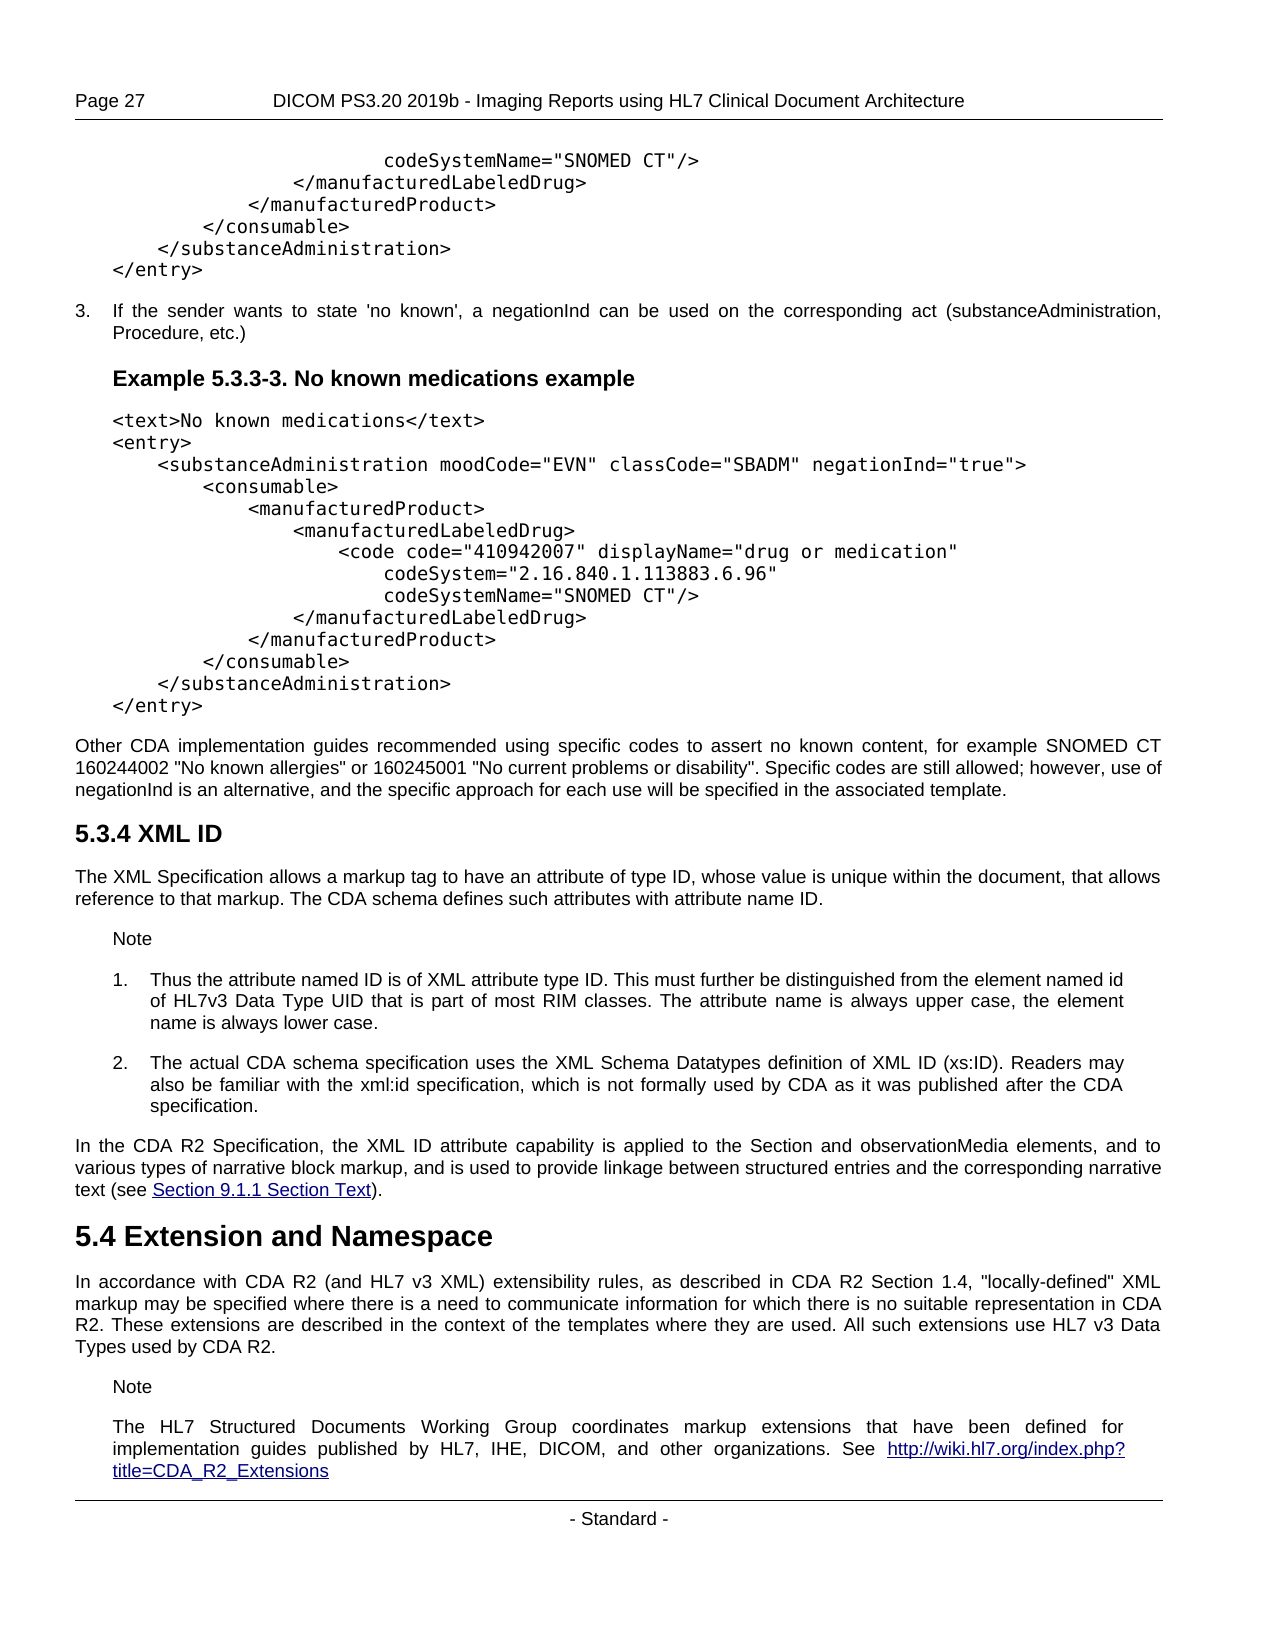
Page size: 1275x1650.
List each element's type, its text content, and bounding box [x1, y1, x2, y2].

text <text>No known medications</text> <entry> <substanceAdministration moodCode="EVN" classCode="SBADM" negationInd="true"> <consumable> <manufacturedProduct> <manufacturedLabeledDrug> <code code="410942007" displayName="drug or medication" codeSystem="2.16.840.1.113883.6.96" codeSystemName="SNOMED CT"/> </manufacturedLabeledDrug> </manufacturedProduct> </consumable> </substanceAdministration> </entry> [112, 410, 1162, 716]
text codeSystemName="SNOMED CT"/> </manufacturedLabeledDrug> </manufacturedProduct> </consumable> </substanceAdministration> </entry> [112, 150, 1162, 281]
text 5.4 Extension and Namespace [75, 1219, 1162, 1252]
text 5.3.4 XML ID [75, 819, 1162, 847]
text 1. Thus the attribute named ID is of XML attribute type ID. This must further be distinguished from the element named id of HL7v3 Data Type UID that is part of most RIM classes. The attribute name is always upper case, the element name is always lower case. [112, 968, 1125, 1033]
text Note [112, 928, 1125, 949]
text The HL7 Structured Documents Working Group coordinates markup extensions that have been defined for implementation guides published by HL7, IHE, DICOM, and other organizations. See http://​wiki.hl7.org/​index.php?​title=CDA_R2_Extensions [112, 1416, 1125, 1481]
text 2. The actual CDA schema specification uses the XML Schema Datatypes definition of XML ID (xs:ID). Readers may also be familiar with the xml:id specification, which is not formally used by CDA as it was published after the CDA specification. [112, 1052, 1125, 1116]
text Other CDA implementation guides recommended using specific codes to assert no known content, for example SNOMED CT 160244002 "No known allergies" or 160245001 "No current problems or disability". Specific codes are still allowed; however, use of negationInd is an alternative, and the specific approach for each use will be specified in the associated template. [75, 735, 1162, 800]
text 3. If the sender wants to state 'no known', a negationInd can be used on the corresponding act (substanceAdministration, Procedure, etc.) [75, 300, 1162, 343]
text The XML Specification allows a markup tag to have an attribute of type ID, whose value is unique within the document, that allows reference to that markup. The CDA schema defines such attributes with attribute name ID. [75, 866, 1162, 909]
text In accordance with CDA R2 (and HL7 v3 XML) extensibility rules, as described in CDA R2 Section 1.4, "locally-defined" XML markup may be specified where there is a need to communicate information for which there is no suitable representation in CDA R2. These extensions are described in the context of the templates where they are used. All such extensions use HL7 v3 Data Types used by CDA R2. [75, 1271, 1162, 1357]
text Example 5.3.3-3. No known medications example [112, 366, 1162, 391]
text In the CDA R2 Specification, the XML ID attribute capability is applied to the Section and observationMedia elements, and to various types of narrative block markup, and is used to provide linkage between structured entries and the corresponding narrative text (see Section 9.1.1 Section Text). [75, 1135, 1162, 1200]
text Note [112, 1376, 1125, 1397]
